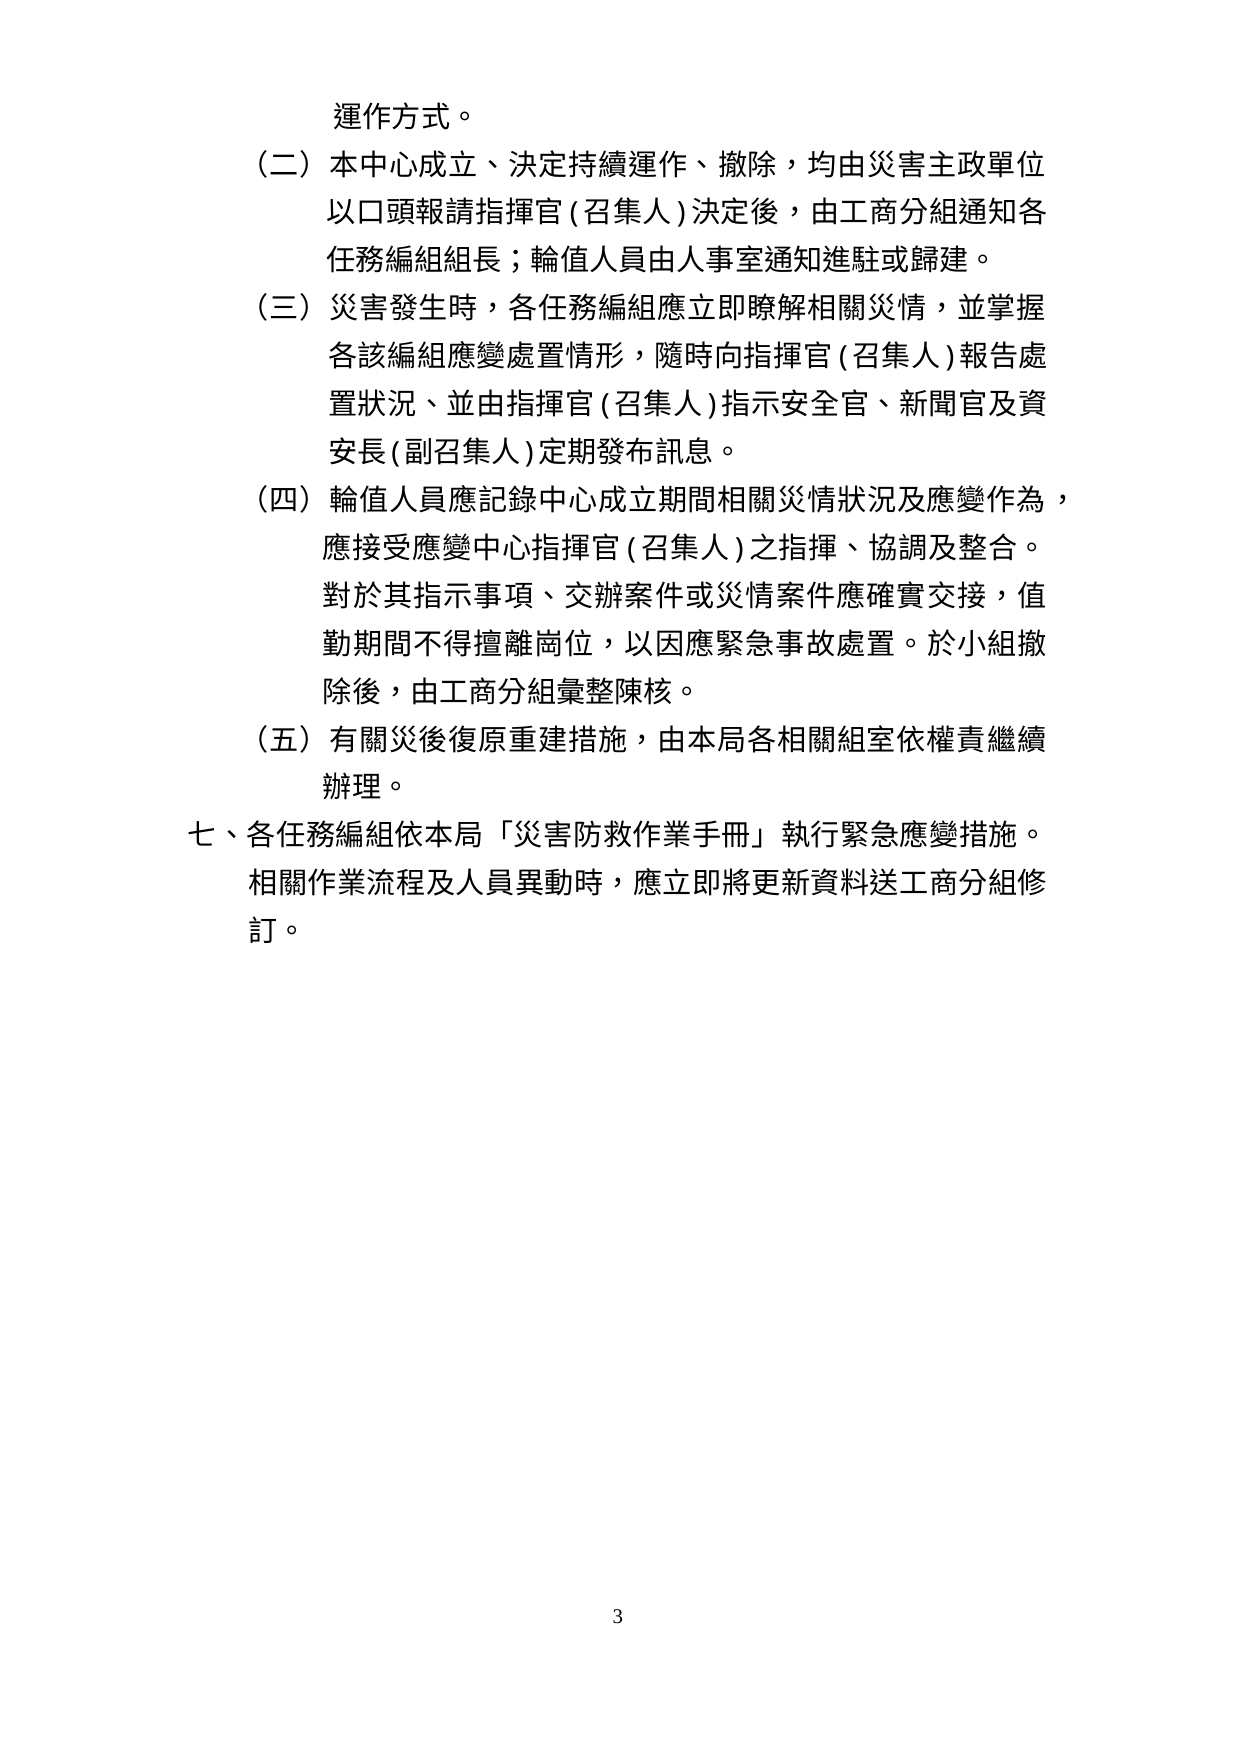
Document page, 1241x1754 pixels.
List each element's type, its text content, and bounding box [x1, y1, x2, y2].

text （一）本中心原則於本局行政大樓一樓災害應變中心開設，若因重大災害致無法運作，得視處理緊急應變措施之需要，經報請指揮官(召集人)另擇應變中心之成立地點及決定運作方式。 [187, 89, 1048, 137]
text （三）災害發生時，各任務編組應立即瞭解相關災情，並掌握各該編組應變處置情形，隨時向指揮官(召集人)報告處置狀況、並由指揮官(召集人)指示安全官、新聞官及資安長(副召集人)定期發布訊息。 [239, 280, 1048, 472]
text （五）有關災後復原重建措施，由本局各相關組室依權責繼續辦理。 [239, 712, 1048, 807]
text 七、各任務編組依本局「災害防救作業手冊」執行緊急應變措施。相關作業流程及人員異動時，應立即將更新資料送工商分組修訂。 [187, 807, 1048, 951]
text （四）輪值人員應記錄中心成立期間相關災情狀況及應變作為，應接受應變中心指揮官(召集人)之指揮、協調及整合。對於其指示事項、交辦案件或災情案件應確實交接，值勤期間不得擅離崗位，以因應緊急事故處置。於小組撤除後，由工商分組彙整陳核。 [239, 472, 1048, 712]
text （二）本中心成立、決定持續運作、撤除，均由災害主政單位以口頭報請指揮官(召集人)決定後，由工商分組通知各任務編組組長；輪值人員由人事室通知進駐或歸建。 [239, 137, 1048, 280]
